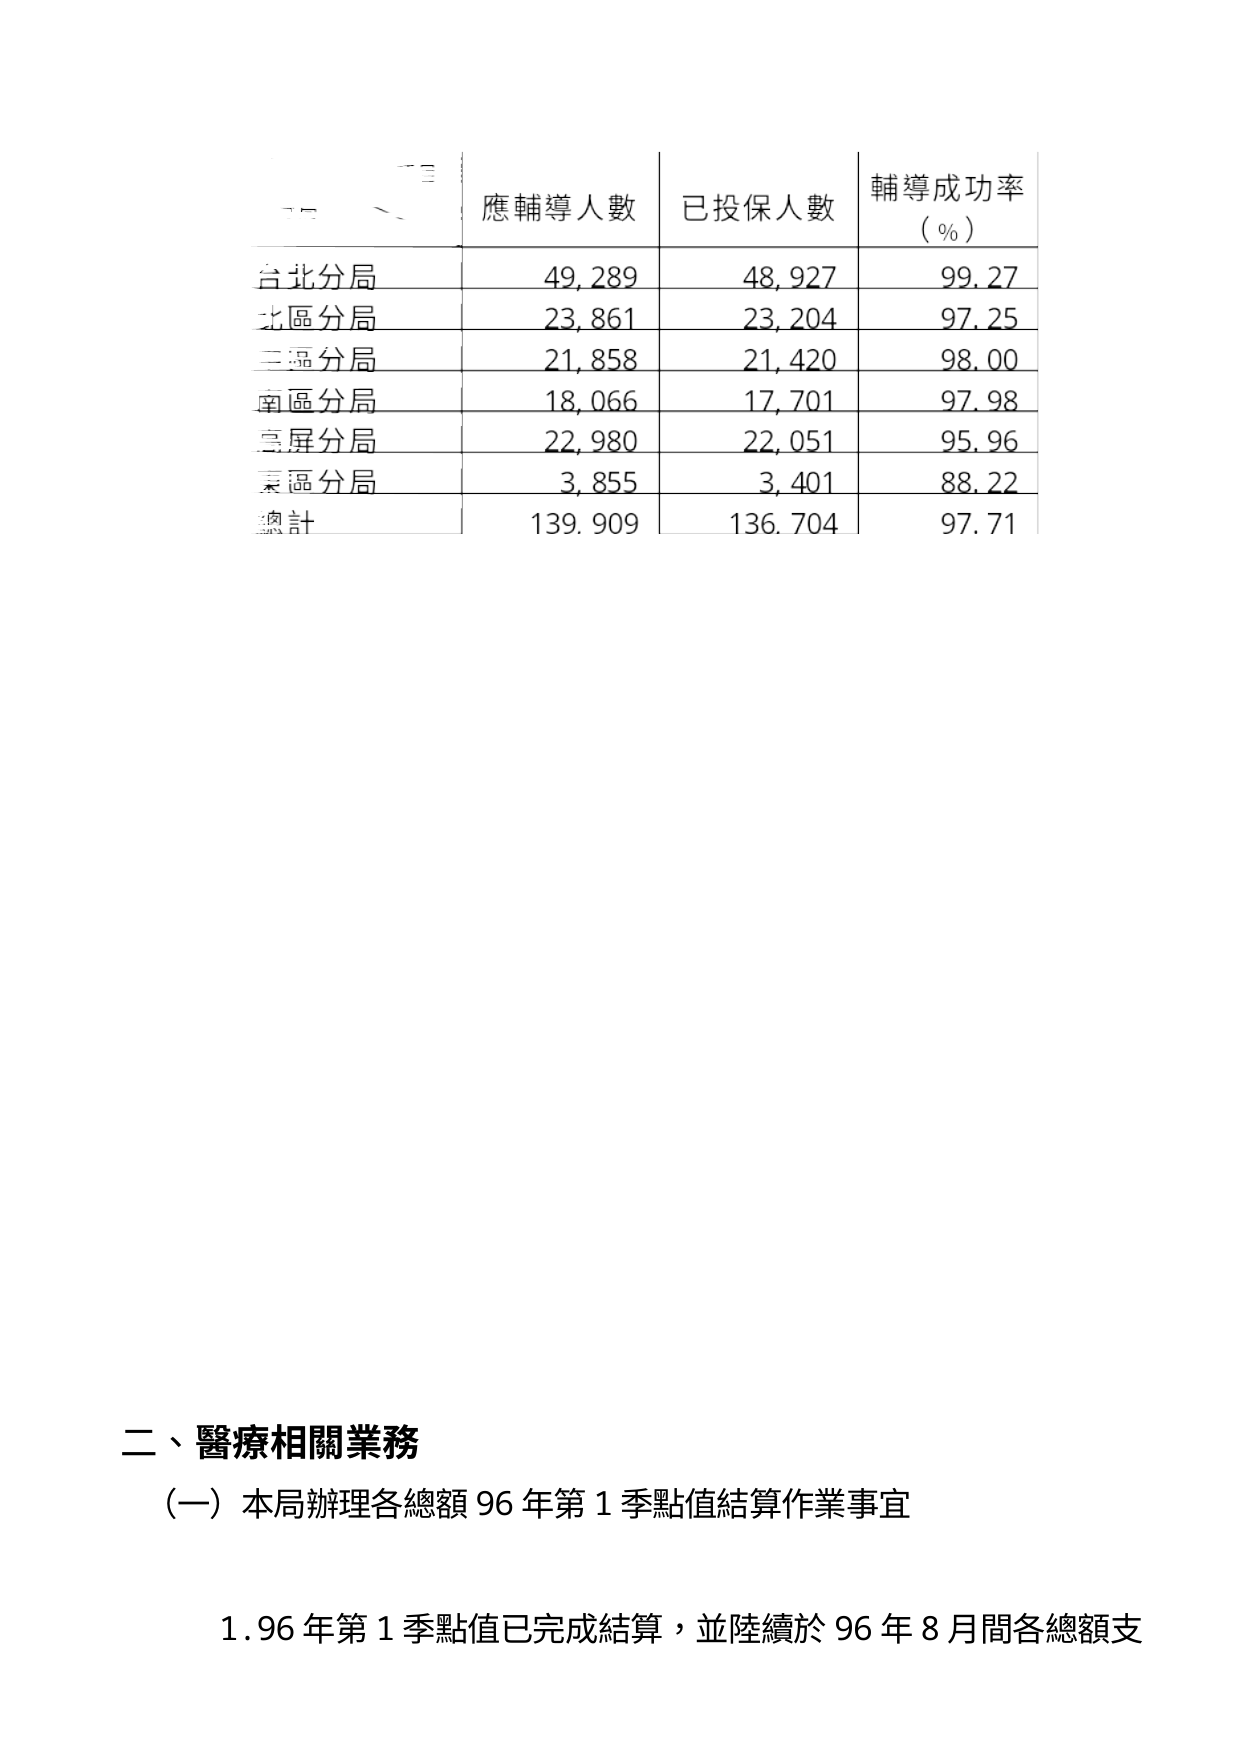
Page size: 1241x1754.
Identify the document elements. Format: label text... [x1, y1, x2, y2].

text 二、醫療相關業務 [120, 1398, 1144, 1460]
text 1.96年第1季點值已完成結算，並陸續於96年8月間各總額支 [218, 1585, 1144, 1648]
text （一）本局辦理各總額96年第1季點值結算作業事宜 [130, 1460, 1144, 1523]
